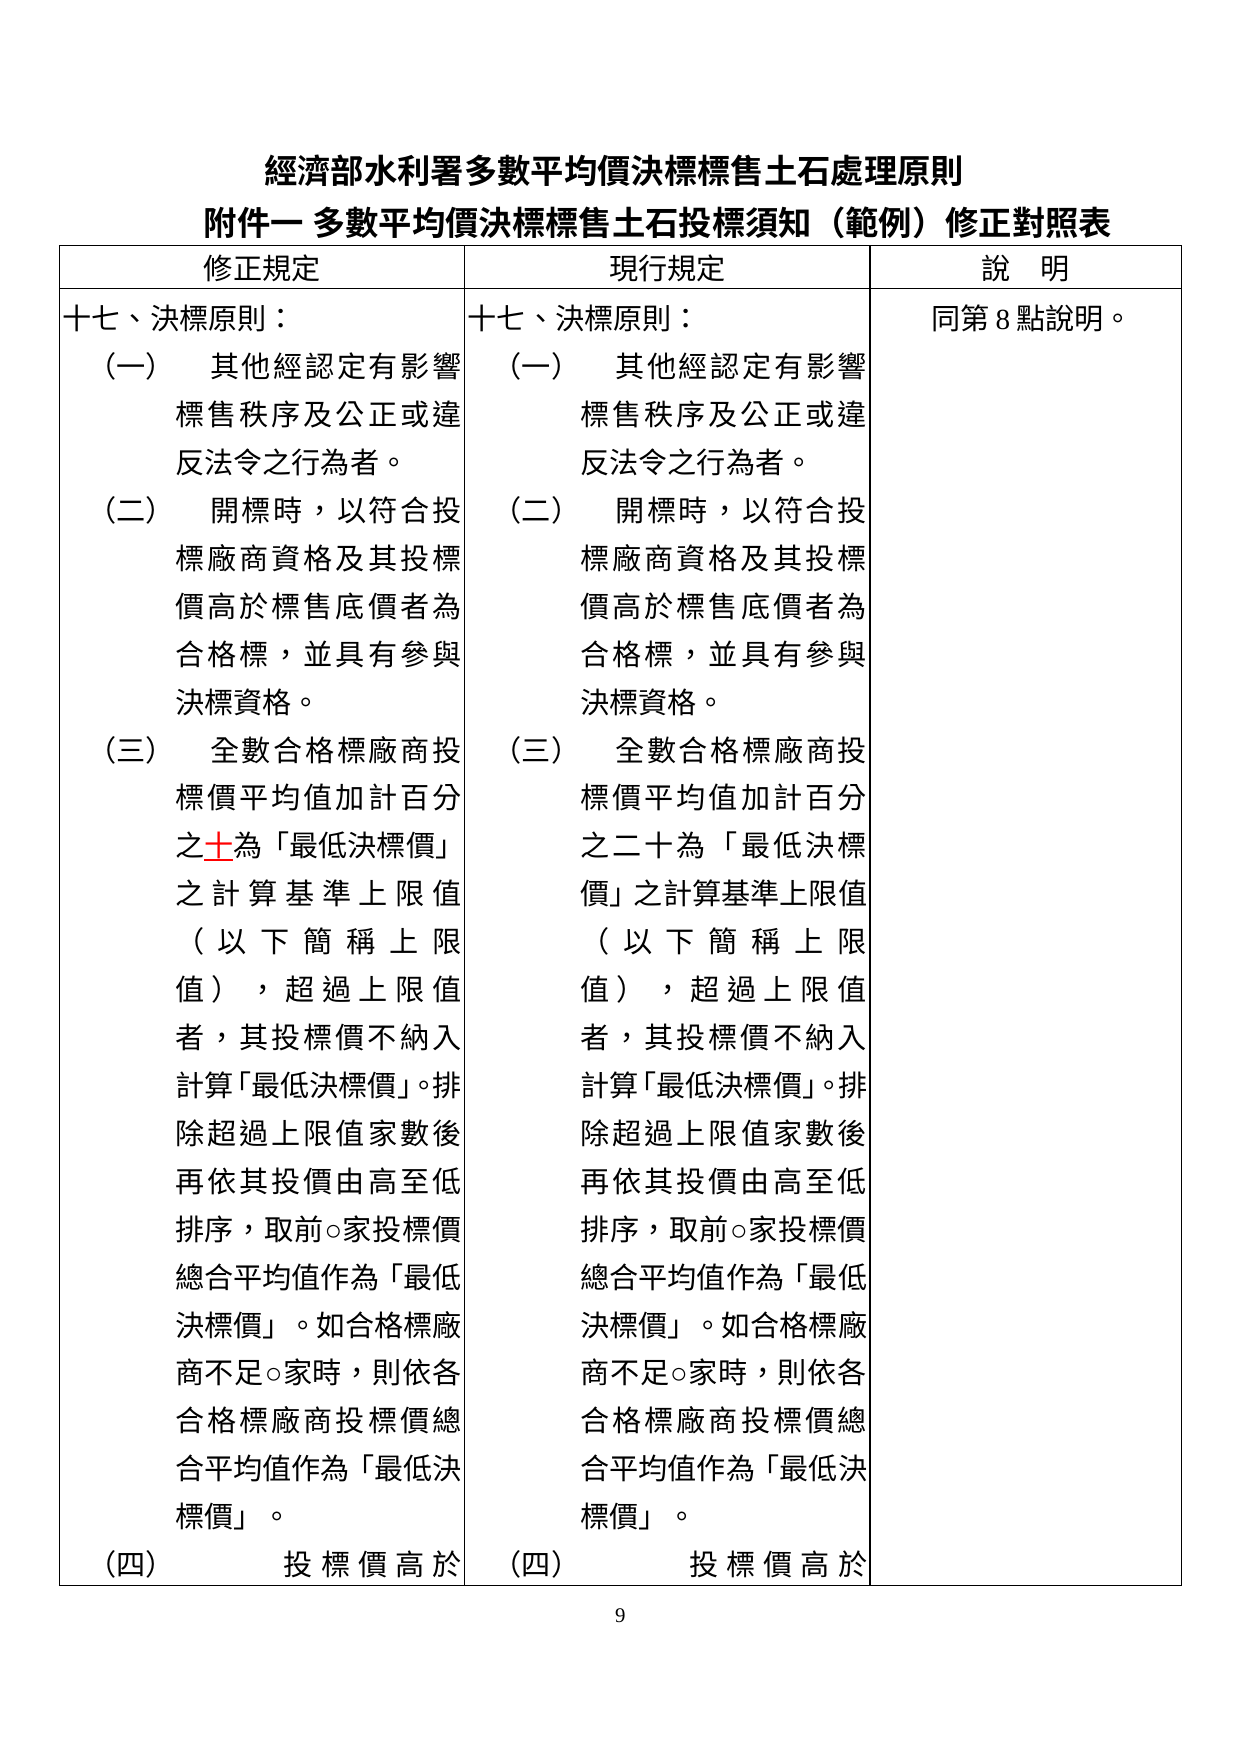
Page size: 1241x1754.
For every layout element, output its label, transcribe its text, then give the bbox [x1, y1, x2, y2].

table_header 修正規定 [60, 246, 464, 288]
table_header 說 明 [871, 246, 1181, 288]
table_cell 同第8點說明。 [871, 289, 1181, 1585]
table_header 現行規定 [465, 246, 869, 288]
table_cell 十七、決標原則： 其他經認定有影響標售秩序及公正或違反法令之行為者。 開標時，以符合投標廠商資格及其投標價高於標售底價者為合格標，並具有參與決標資格。 全數合格標廠商投標價平均值加計百分之十為「最低決標價」之計算基準上限值（以下簡稱上限值），超過上限值者，其投標價不納入計算「最低決標價」。排除超過上限值家數後再依其投價由高至低排序，取前○家投標價總合平均值作為「最低決標價」。如合格標廠商不足○家時，則依各合格標廠商投標價總合平均值作為「最低決標價」。 投標價高於「最低決標價」者，以原投標價辦理決標，並依其投標價由高至低依序決定出料順序；其投標價低於「最低決標價」者，由執行機關依其投標價之次序，由高至低取得到場之合格標廠商同意，以「最低決標價」辦理決標，並依其投標價由高至低依序決定出料順序；未得標之合格標廠商均列為備取廠商。 決標廠商如有標價相同情形，其提貨順序則由到場廠商抽籤決定，未到場者由主持人代為抽定。 [60, 289, 464, 1585]
text 附件一 多數平均價決標標售土石投標須知（範例）修正對照表 [187, 197, 1128, 245]
table_cell 十七、決標原則： 其他經認定有影響標售秩序及公正或違反法令之行為者。 開標時，以符合投標廠商資格及其投標價高於標售底價者為合格標，並具有參與決標資格。 全數合格標廠商投標價平均值加計百分之二十為「最低決標價」之計算基準上限值（以下簡稱上限值），超過上限值者，其投標價不納入計算「最低決標價」。排除超過上限值家數後再依其投價由高至低排序，取前○家投標價總合平均值作為「最低決標價」。如合格標廠商不足○家時，則依各合格標廠商投標價總合平均值作為「最低決標價」。 投標價高於「最低決標價」者，以原投標價辦理決標，並依其投標價由高至低依序決定出料順序；其投標價低於「最低決標價」者，由執行機關依其投標價之次序，由高至低取得到場之合格標廠商同意，以「最低決標價」辦理決標，並依其投標價由高至低依序決定出料順序；未得標之合格標廠商均列為備取廠商。 決標廠商如有標價相同情形，其提貨順序則由到場廠商抽籤決定，未到場者由主持人代為抽定。 [465, 289, 869, 1585]
text 經濟部水利署多數平均價決標標售土石處理原則 [100, 150, 1128, 192]
